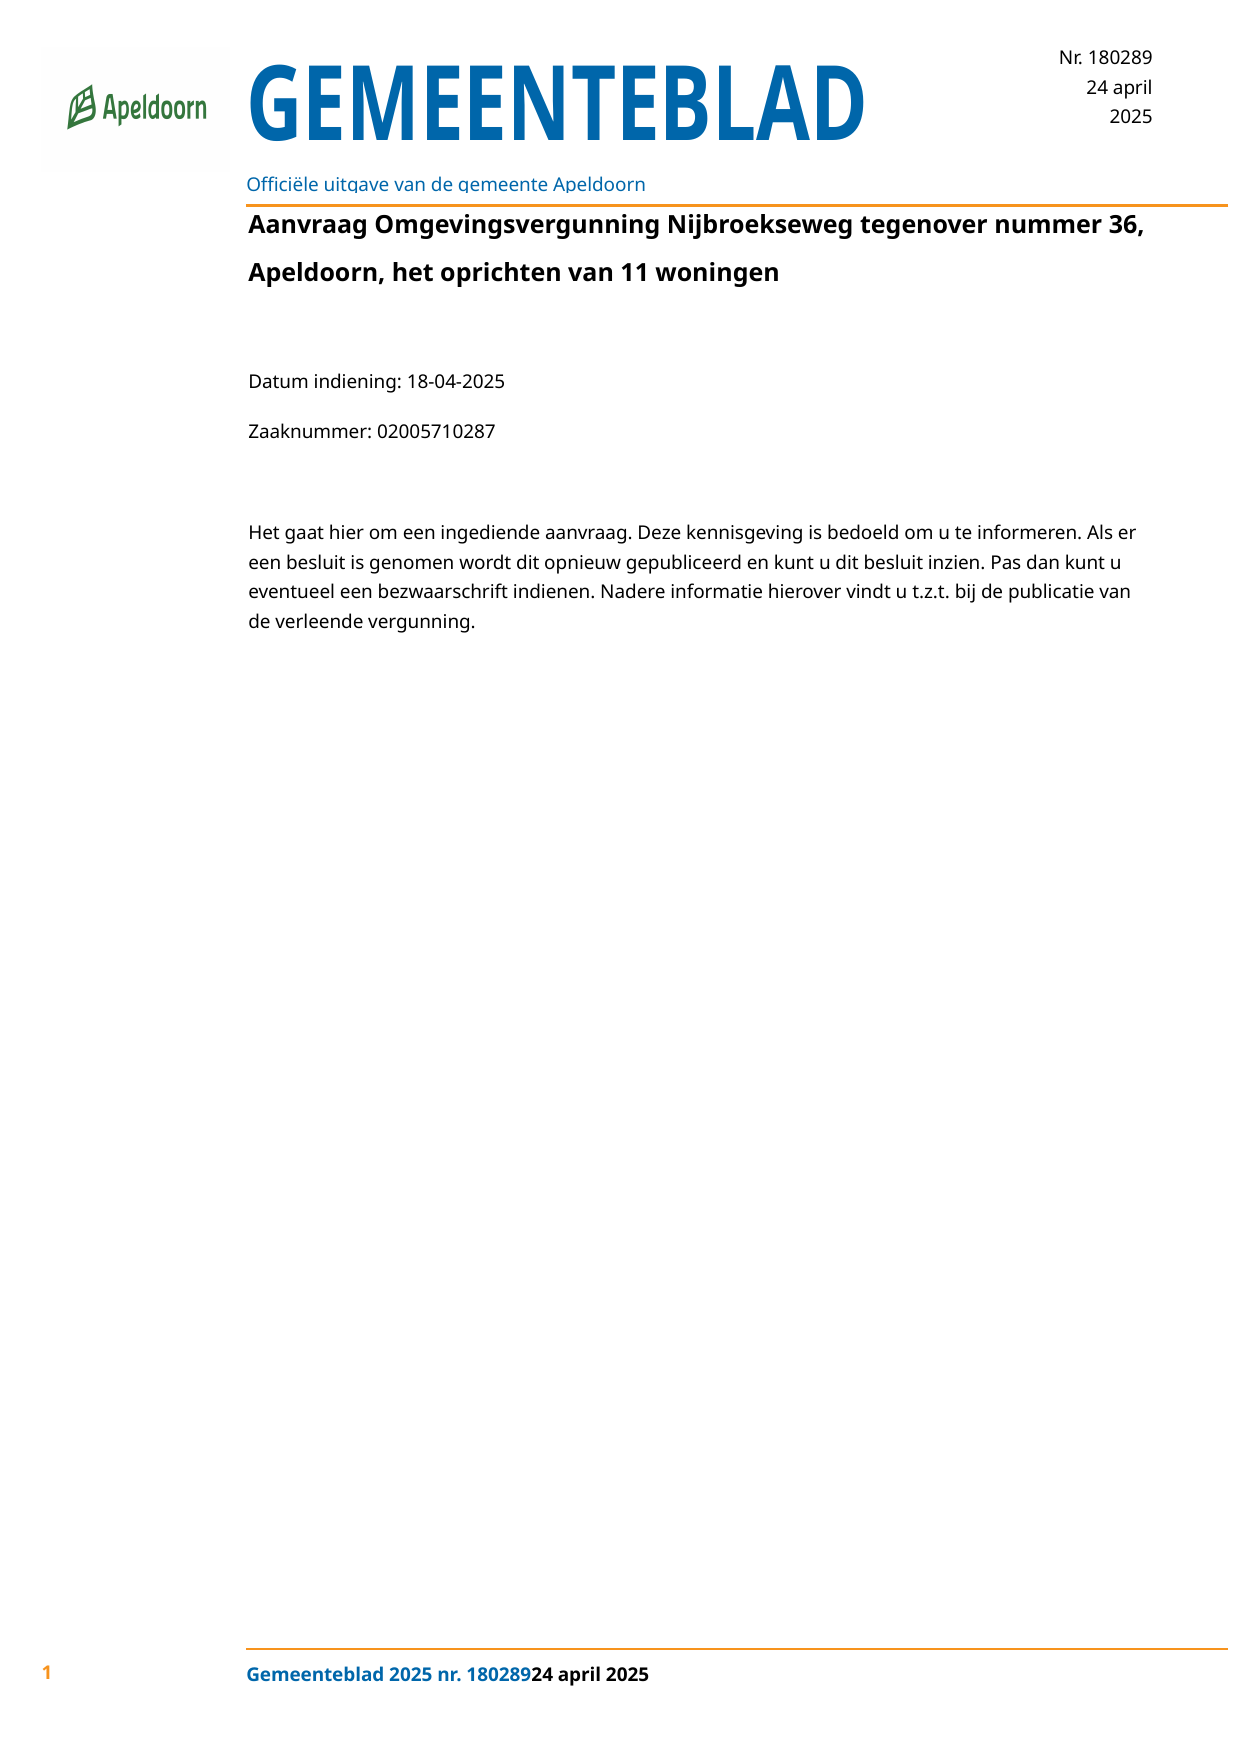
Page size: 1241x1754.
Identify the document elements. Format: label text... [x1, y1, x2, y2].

picture [41, 47, 231, 172]
text Het gaat hier om een ingediende aanvraag. Deze kennisgeving is bedoeld om u te informeren. Als er een besluit is genomen wordt dit opnieuw gepubliceerd en kunt u dit besluit inzien. Pas dan kunt u eventueel een bezwaarschrift indienen. Nadere informatie hierover vindt u t.z.t. bij de publicatie van de verleende vergunning. [248, 519, 1152, 634]
text Aanvraag Omgevingsvergunning Nijbroekseweg tegenover nummer 36, Apeldoorn, het oprichten van 11 woningen [248, 207, 1152, 288]
text Zaaknummer: 02005710287 [248, 419, 1152, 444]
text Datum indiening: 18-04-2025 [248, 368, 1152, 394]
